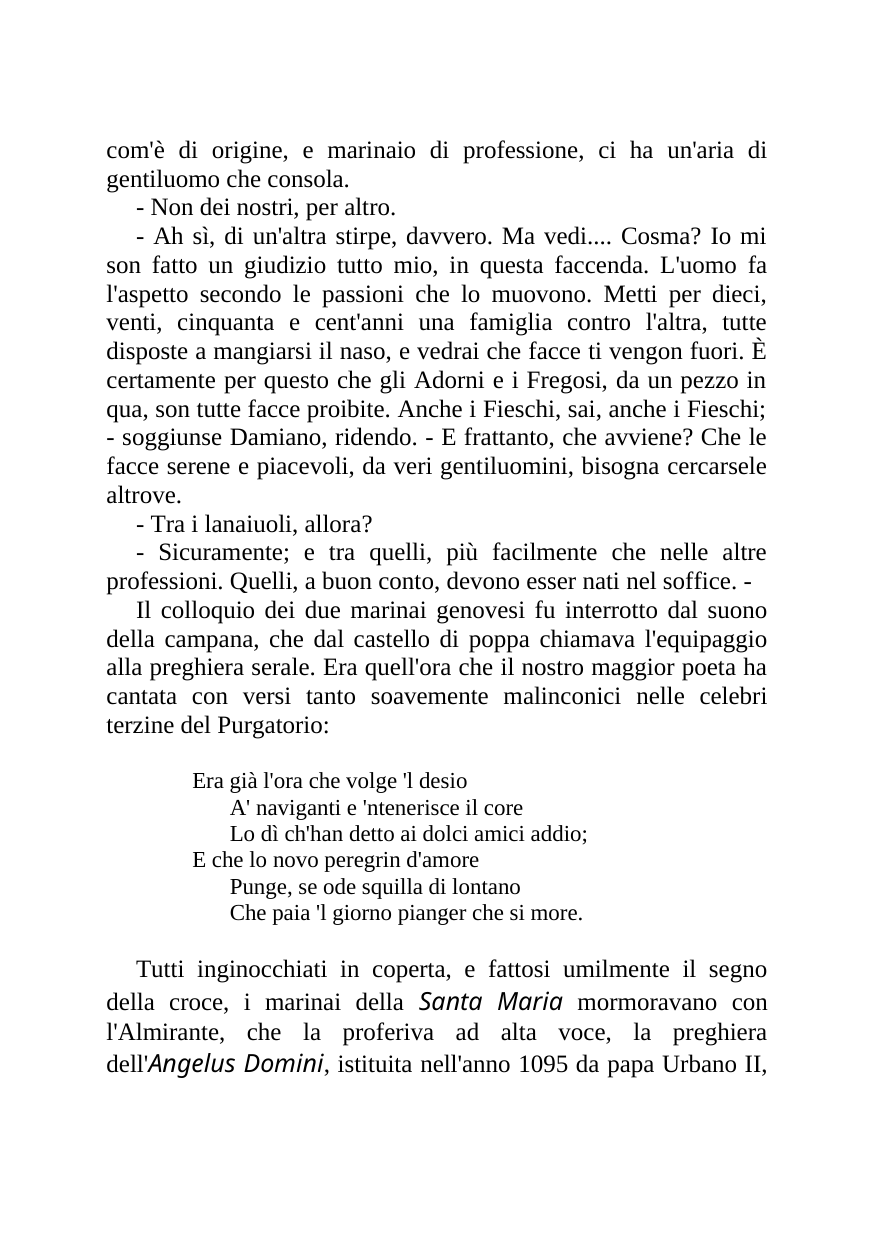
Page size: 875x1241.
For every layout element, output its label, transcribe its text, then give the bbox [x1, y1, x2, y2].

text E che lo novo peregrin d'amore [162, 847, 768, 873]
text Tutti inginocchiati in coperta, e fattosi umilmente il segno della croce, i marinai della Santa Maria mormoravano con l'Almirante, che la proferiva ad alta voce, la preghiera dell'Angelus Domini, istituita nell'anno 1095 da papa Urbano II, [106, 954, 768, 1080]
text Che paia 'l giorno pianger che si more. [200, 899, 768, 926]
text Punge, se ode squilla di lontano [200, 873, 768, 899]
text com'è di origine, e marinaio di professione, ci ha un'aria di gentiluomo che consola. [106, 135, 768, 192]
text - Ah sì, di un'altra stirpe, davvero. Ma vedi.... Cosma? Io mi son fatto un giudizio tutto mio, in questa faccenda. L'uomo fa l'aspetto secondo le passioni che lo muovono. Metti per dieci, venti, cinquanta e cent'anni una famiglia contro l'altra, tutte disposte a mangiarsi il naso, e vedrai che facce ti vengon fuori. È certamente per questo che gli Adorni e i Fregosi, da un pezzo in qua, son tutte facce proibite. Anche i Fieschi, sai, anche i Fieschi; - soggiunse Damiano, ridendo. - E frattanto, che avviene? Che le facce serene e piacevoli, da veri gentiluomini, bisogna cercarsele altrove. [106, 221, 768, 509]
text - Non dei nostri, per altro. [106, 192, 768, 221]
text - Sicuramente; e tra quelli, più facilmente che nelle altre professioni. Quelli, a buon conto, devono esser nati nel soffice. - [106, 537, 768, 595]
text Il colloquio dei due marinai genovesi fu interrotto dal suono della campana, che dal castello di poppa chiamava l'equipaggio alla preghiera serale. Era quell'ora che il nostro maggior poeta ha cantata con versi tanto soavemente malinconici nelle celebri terzine del Purgatorio: [106, 595, 768, 739]
text A' naviganti e 'ntenerisce il core [200, 794, 768, 820]
text Era già l'ora che volge 'l desio [162, 767, 768, 794]
text - Tra i lanaiuoli, allora? [106, 509, 768, 537]
text Lo dì ch'han detto ai dolci amici addio; [200, 820, 768, 847]
